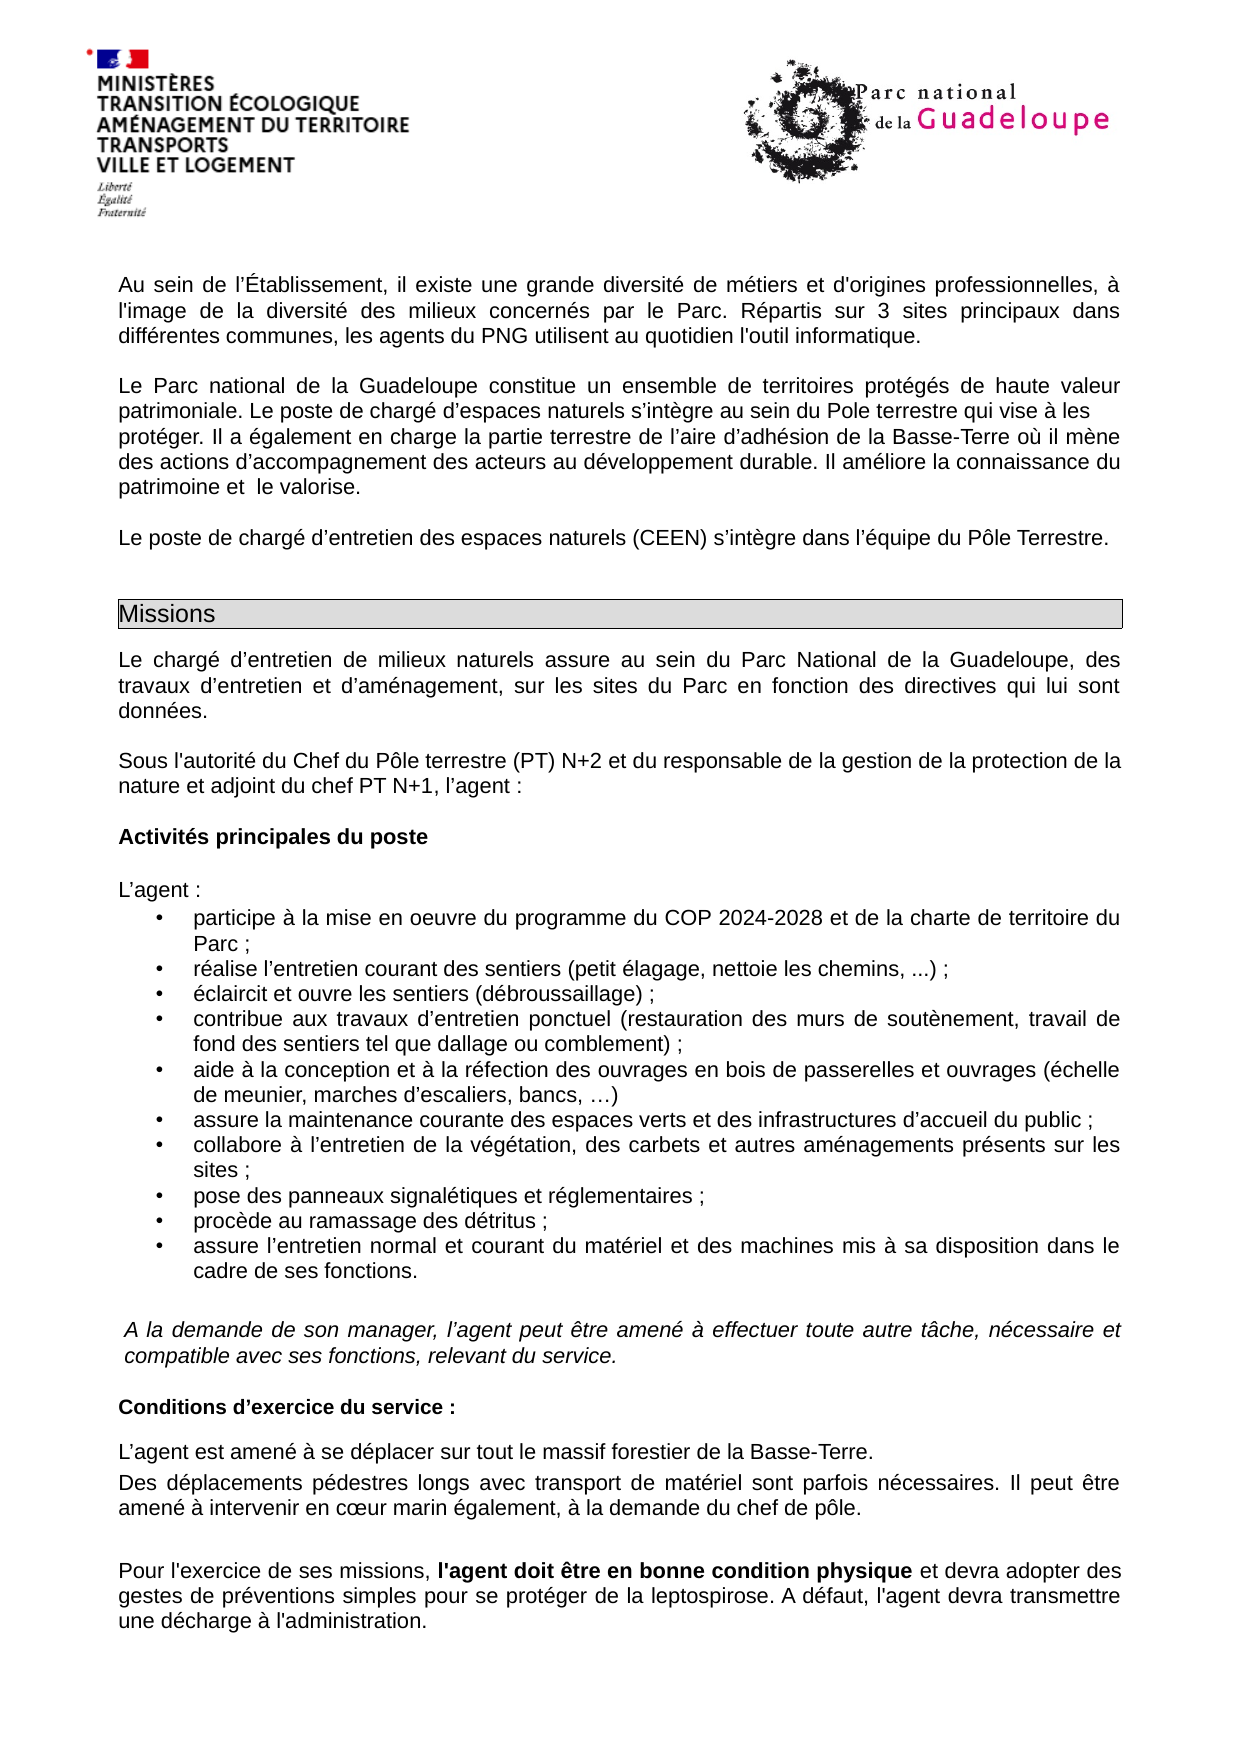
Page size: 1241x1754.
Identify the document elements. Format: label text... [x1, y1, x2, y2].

text L’agent : [115, 874, 1125, 905]
text Au sein de l’Établissement, il existe une grande diversité de métiers et d'origines professionnelles, à l'image de la diversité des milieux concernés par le Parc. Répartis sur 3 sites principaux dans différentes communes, les agents du PNG utilisent au quotidien l'outil informatique. [118, 272, 1122, 348]
list pose des panneaux signalétiques et réglementaires ; [156, 1183, 1122, 1208]
text Conditions d’exercice du service : [118, 1395, 1122, 1419]
list contribue aux travaux d’entretien ponctuel (restauration des murs de soutènement, travail de fond des sentiers tel que dallage ou comblement) ; [156, 1006, 1122, 1057]
text Sous l'autorité du Chef du Pôle terrestre (PT) N+2 et du responsable de la gestion de la protection de la nature et adjoint du chef PT N+1, l’agent : [118, 748, 1122, 799]
text Le Parc national de la Guadeloupe constitue un ensemble de territoires protégés de haute valeur patrimoniale. Le poste de chargé d’espaces naturels s’intègre au sein du Pole terrestre qui vise à les [118, 373, 1122, 424]
picture [725, 56, 1118, 184]
text protéger. Il a également en charge la partie terrestre de l’aire d’adhésion de la Basse-Terre où il mène des actions d’accompagnement des acteurs au développement durable. Il améliore la connaissance du patrimoine et le valorise. [118, 424, 1122, 499]
text Le poste de chargé d’entretien des espaces naturels (CEEN) s’intègre dans l’équipe du Pôle Terrestre. [118, 524, 1122, 550]
list participe à la mise en oeuvre du programme du COP 2024-2028 et de la charte de territoire du Parc ; [156, 905, 1122, 956]
text Activités principales du poste [118, 824, 1122, 849]
text Des déplacements pédestres longs avec transport de matériel sont parfois nécessaires. Il peut être amené à intervenir en cœur marin également, à la demande du chef de pôle. [118, 1470, 1122, 1521]
list assure la maintenance courante des espaces verts et des infrastructures d’accueil du public ; [156, 1107, 1122, 1132]
list assure l’entretien normal et courant du matériel et des machines mis à sa disposition dans le cadre de ses fonctions. [156, 1233, 1122, 1283]
list collabore à l’entretien de la végétation, des carbets et autres aménagements présents sur les sites ; [156, 1132, 1122, 1183]
text L’agent est amené à se déplacer sur tout le massif forestier de la Basse-Terre. [118, 1439, 1122, 1464]
picture [86, 36, 420, 220]
text A la demande de son manager, l’agent peut être amené à effectuer toute autre tâche, nécessaire et compatible avec ses fonctions, relevant du service. [121, 1314, 1125, 1371]
text Le chargé d’entretien de milieux naturels assure au sein du Parc National de la Guadeloupe, des travaux d’entretien et d’aménagement, sur les sites du Parc en fonction des directives qui lui sont données. [118, 647, 1122, 723]
text Missions [119, 600, 1122, 628]
list réalise l’entretien courant des sentiers (petit élagage, nettoie les chemins, ...) ; [156, 956, 1122, 981]
text Pour l'exercice de ses missions, l'agent doit être en bonne condition physique et devra adopter des gestes de préventions simples pour se protéger de la leptospirose. A défaut, l'agent devra transmettre une décharge à l'administration. [118, 1558, 1122, 1633]
list procède au ramassage des détritus ; [156, 1208, 1122, 1233]
list aide à la conception et à la réfection des ouvrages en bois de passerelles et ouvrages (échelle de meunier, marches d’escaliers, bancs, …) [156, 1057, 1122, 1107]
list éclaircit et ouvre les sentiers (débroussaillage) ; [156, 981, 1122, 1006]
